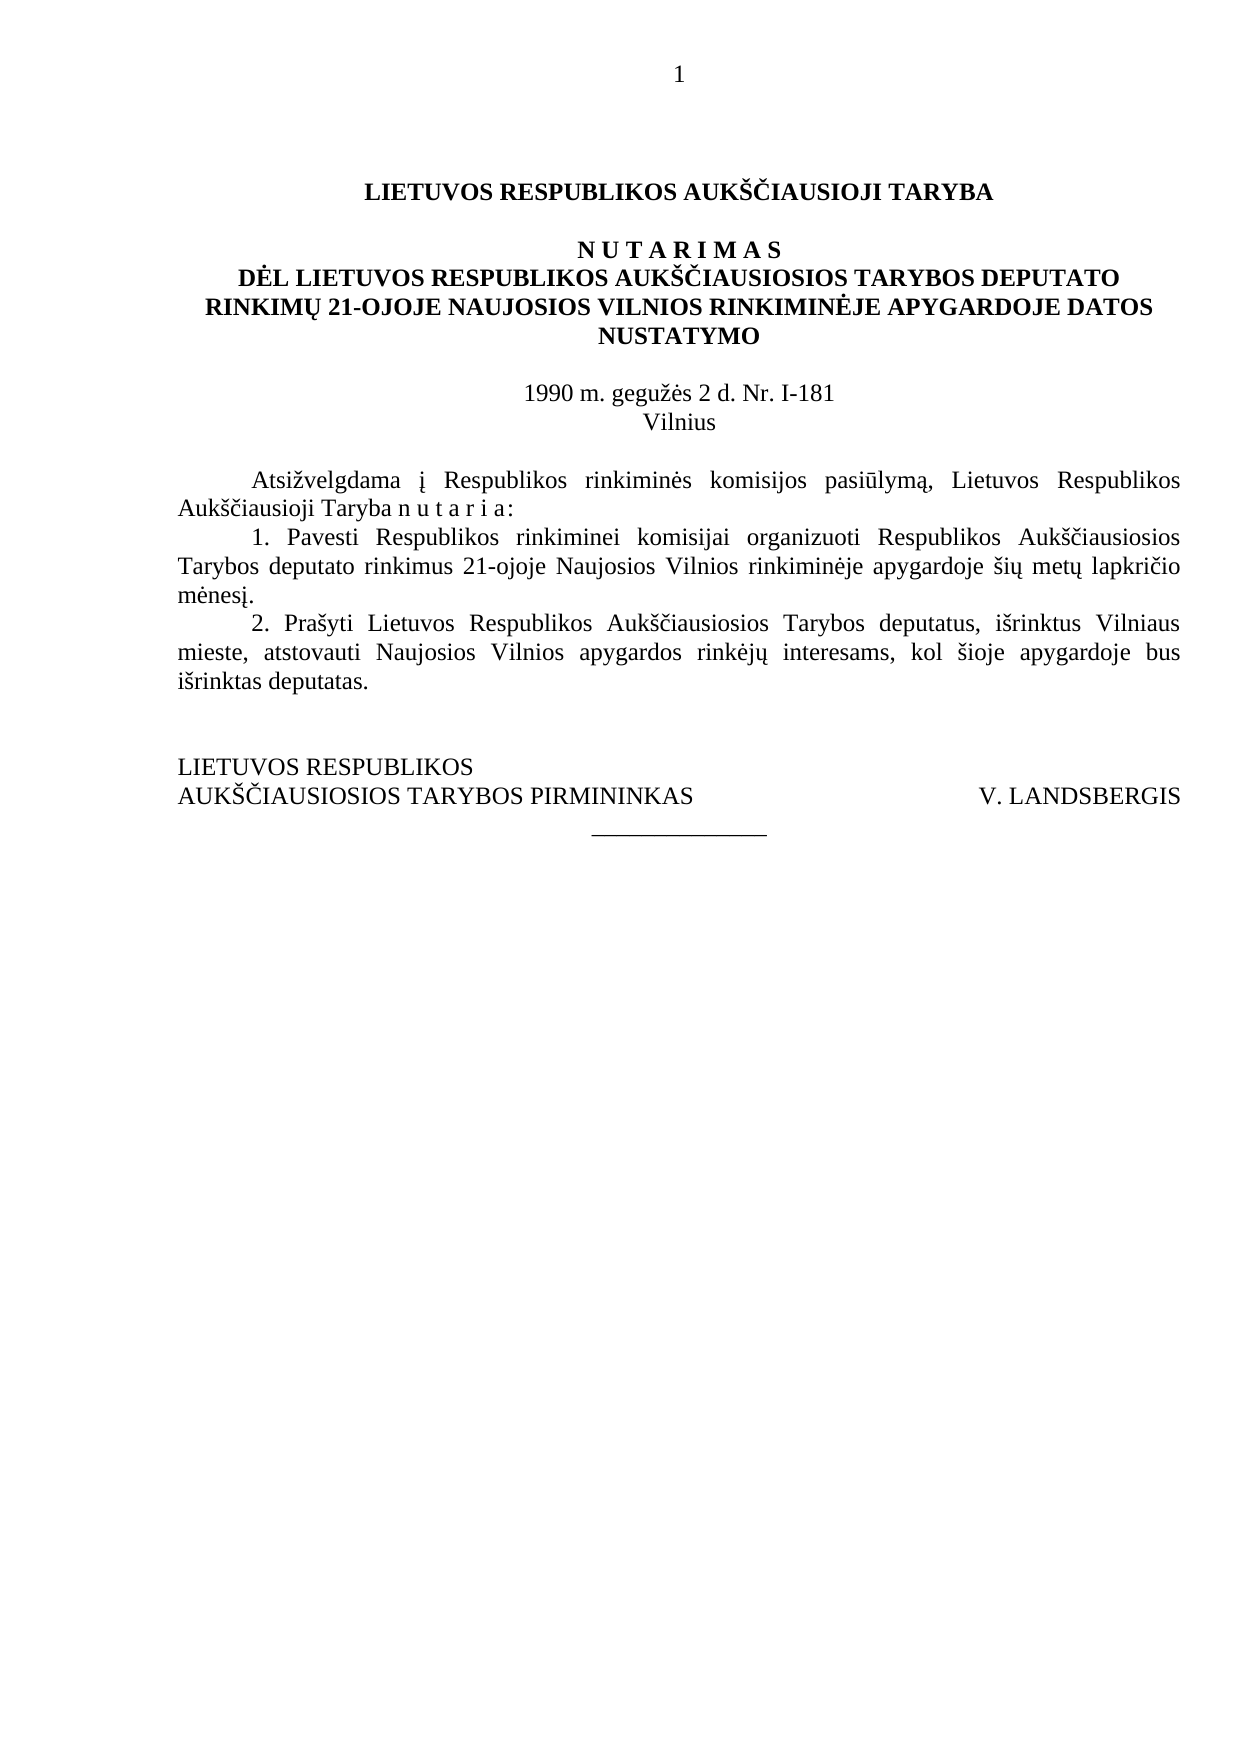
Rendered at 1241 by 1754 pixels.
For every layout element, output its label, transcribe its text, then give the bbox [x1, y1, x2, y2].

text 1. Pavesti Respublikos rinkiminei komisijai organizuoti Respublikos Aukščiausiosios Tarybos deputato rinkimus 21-ojoje Naujosios Vilnios rinkiminėje apygardoje šių metų lapkričio mėnesį. [177, 522, 1181, 608]
text LIETUVOS RESPUBLIKOS [177, 752, 1181, 781]
text ______________ [177, 810, 1181, 838]
text Vilnius [177, 407, 1181, 436]
text LIETUVOS RESPUBLIKOS AUKŠČIAUSIOJI TARYBA [177, 177, 1181, 206]
text 1990 m. gegužės 2 d. Nr. I-181 [177, 378, 1181, 407]
text Atsižvelgdama į Respublikos rinkiminės komisijos pasiūlymą, Lietuvos Respublikos Aukščiausioji Taryba nutaria: [177, 465, 1181, 522]
text 2. Prašyti Lietuvos Respublikos Aukščiausiosios Tarybos deputatus, išrinktus Vilniaus mieste, atstovauti Naujosios Vilnios apygardos rinkėjų interesams, kol šioje apygardoje bus išrinktas deputatas. [177, 608, 1181, 695]
text DĖL LIETUVOS RESPUBLIKOS AUKŠČIAUSIOSIOS TARYBOS DEPUTATO RINKIMŲ 21-OJOJE NAUJOSIOS VILNIOS RINKIMINĖJE APYGARDOJE DATOS NUSTATYMO [177, 263, 1181, 350]
text AUKŠČIAUSIOSIOS TARYBOS PIRMININKAS V. LANDSBERGIS [177, 781, 1181, 810]
text N U T A R I M A S [177, 235, 1181, 263]
